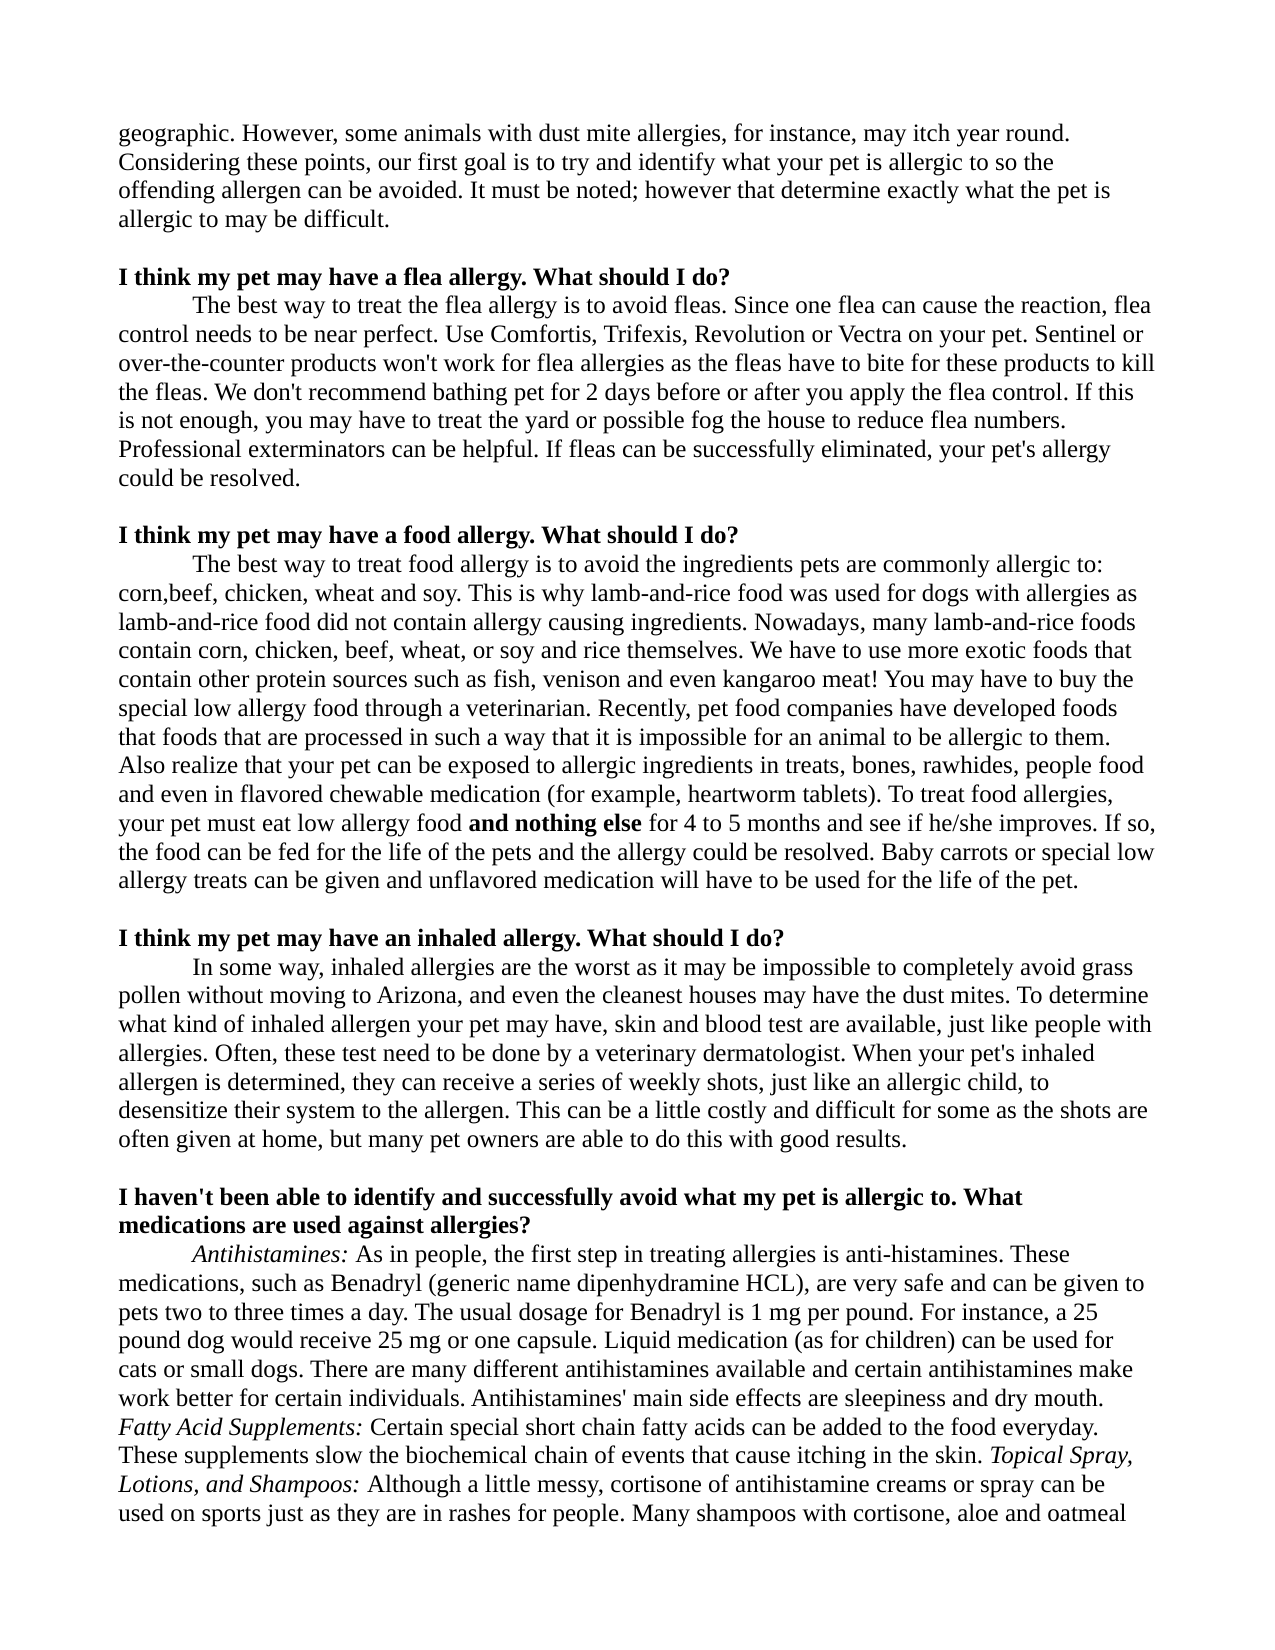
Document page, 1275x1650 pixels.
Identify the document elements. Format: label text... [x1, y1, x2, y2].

text I haven't been able to identify and successfully avoid what my pet is allergic to. What medications are used against allergies? [118, 1182, 1157, 1239]
text The best way to treat the flea allergy is to avoid fleas. Since one flea can cause the reaction, flea control needs to be near perfect. Use Comfortis, Trifexis, Revolution or Vectra on your pet. Sentinel or over-the-counter products won't work for flea allergies as the fleas have to bite for these products to kill the fleas. We don't recommend bathing pet for 2 days before or after you apply the flea control. If this is not enough, you may have to treat the yard or possible fog the house to reduce flea numbers. Professional exterminators can be helpful. If fleas can be successfully eliminated, your pet's allergy could be resolved. [118, 291, 1157, 492]
text The best way to treat food allergy is to avoid the ingredients pets are commonly allergic to: corn,beef, chicken, wheat and soy. This is why lamb-and-rice food was used for dogs with allergies as lamb-and-rice food did not contain allergy causing ingredients. Nowadays, many lamb-and-rice foods contain corn, chicken, beef, wheat, or soy and rice themselves. We have to use more exotic foods that contain other protein sources such as fish, venison and even kangaroo meat! You may have to buy the special low allergy food through a veterinarian. Recently, pet food companies have developed foods that foods that are processed in such a way that it is impossible for an animal to be allergic to them. Also realize that your pet can be exposed to allergic ingredients in treats, bones, rawhides, people food and even in flavored chewable medication (for example, heartworm tablets). To treat food allergies, your pet must eat low allergy food and nothing else for 4 to 5 months and see if he/she improves. If so, the food can be fed for the life of the pets and the allergy could be resolved. Baby carrots or special low allergy treats can be given and unflavored medication will have to be used for the life of the pet. [118, 549, 1157, 894]
text I think my pet may have a flea allergy. What should I do? [118, 262, 1157, 291]
text I think my pet may have an inhaled allergy. What should I do? [118, 923, 1157, 952]
text In some way, inhaled allergies are the worst as it may be impossible to completely avoid grass pollen without moving to Arizona, and even the cleanest houses may have the dust mites. To determine what kind of inhaled allergen your pet may have, skin and blood test are available, just like people with allergies. Often, these test need to be done by a veterinary dermatologist. When your pet's inhaled allergen is determined, they can receive a series of weekly shots, just like an allergic child, to desensitize their system to the allergen. This can be a little costly and difficult for some as the shots are often given at home, but many pet owners are able to do this with good results. [118, 952, 1157, 1153]
text I think my pet may have a food allergy. What should I do? [118, 521, 1157, 549]
text Antihistamines: As in people, the first step in treating allergies is anti-histamines. These medications, such as Benadryl (generic name dipenhydramine HCL), are very safe and can be given to pets two to three times a day. The usual dosage for Benadryl is 1 mg per pound. For instance, a 25 pound dog would receive 25 mg or one capsule. Liquid medication (as for children) can be used for cats or small dogs. There are many different antihistamines available and certain antihistamines make work better for certain individuals. Antihistamines' main side effects are sleepiness and dry mouth. Fatty Acid Supplements: Certain special short chain fatty acids can be added to the food everyday. These supplements slow the biochemical chain of events that cause itching in the skin. Topical Spray, Lotions, and Shampoos: Although a little messy, cortisone of antihistamine creams or spray can be used on sports just as they are in rashes for people. Many shampoos with cortisone, aloe and oatmeal [118, 1239, 1157, 1527]
text geographic. However, some animals with dust mite allergies, for instance, may itch year round. Considering these points, our first goal is to try and identify what your pet is allergic to so the offending allergen can be avoided. It must be noted; however that determine exactly what the pet is allergic to may be difficult. [118, 118, 1157, 233]
